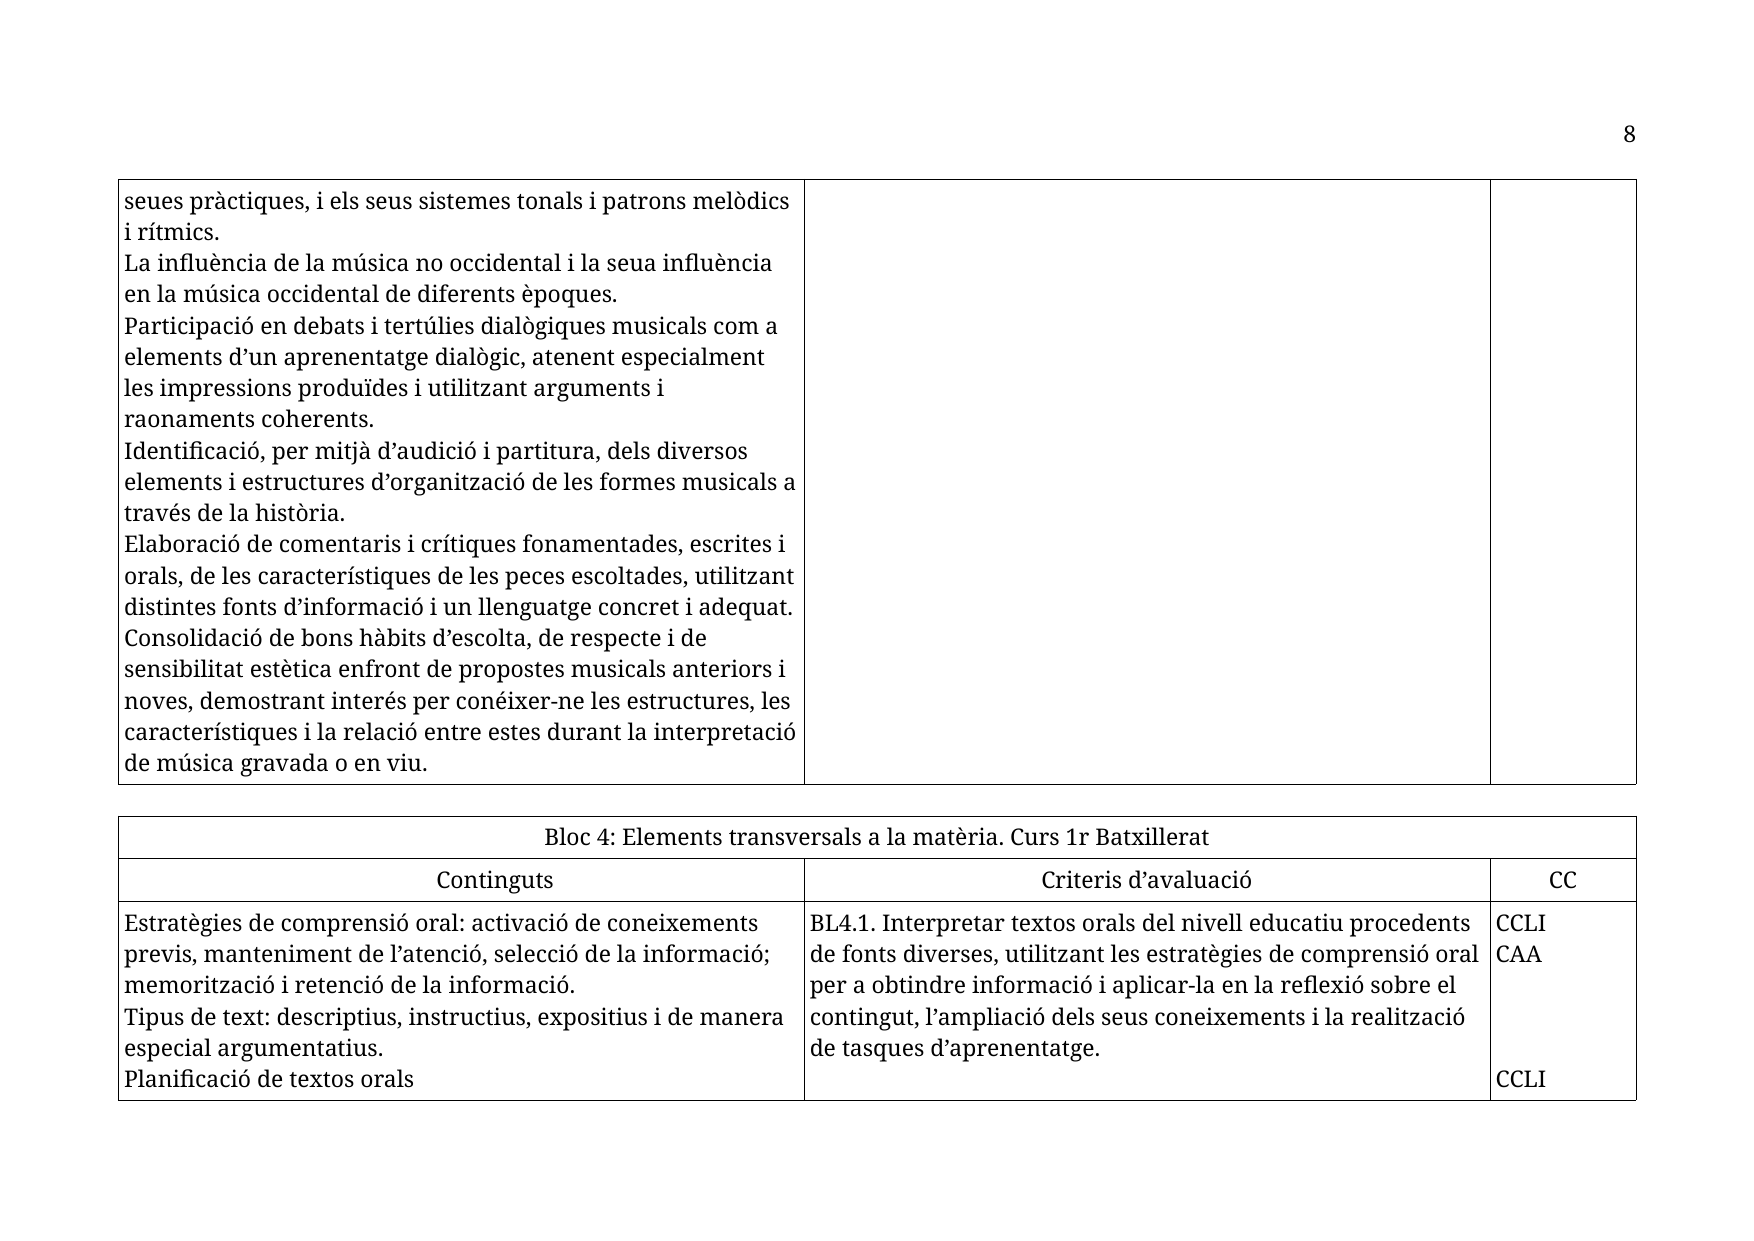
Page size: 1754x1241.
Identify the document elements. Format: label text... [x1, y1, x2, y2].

table_cell seues pràctiques, i els seus sistemes tonals i patrons melòdics i rítmics. La influència de la música no occidental i la seua influència en la música occidental de diferents èpoques. Participació en debats i tertúlies dialògiques musicals com a elements d’un aprenentatge dialògic, atenent especialment les impressions produïdes i utilitzant arguments i raonaments coherents. Identificació, per mitjà d’audició i partitura, dels diversos elements i estructures d’organització de les formes musicals a través de la història. Elaboració de comentaris i crítiques fonamentades, escrites i orals, de les característiques de les peces escoltades, utilitzant distintes fonts d’informació i un llenguatge concret i adequat. Consolidació de bons hàbits d’escolta, de respecte i de sensibilitat estètica enfront de propostes musicals anteriors i noves, demostrant interés per conéixer-ne les estructures, les característiques i la relació entre estes durant la interpretació de música gravada o en viu. [119, 180, 804, 784]
table_cell Criteris d’avaluació [805, 859, 1490, 901]
table_cell [1491, 180, 1636, 784]
table_cell BL4.1. Interpretar textos orals del nivell educatiu procedents de fonts diverses, utilitzant les estratègies de comprensió oral per a obtindre informació i aplicar-la en la reflexió sobre el contingut, l’ampliació dels seus coneixements i la realització de tasques d’aprenentatge. [805, 902, 1490, 1100]
table_cell CC [1491, 859, 1636, 901]
table_cell Estratègies de comprensió oral: activació de coneixements previs, manteniment de l’atenció, selecció de la informació; memorització i retenció de la informació. Tipus de text: descriptius, instructius, expositius i de manera especial argumentatius. Planificació de textos orals [119, 902, 804, 1100]
table_cell Continguts [119, 859, 804, 901]
table_cell [805, 180, 1490, 784]
table_cell CCLI CAA CCLI [1491, 902, 1636, 1100]
table_header Bloc 4: Elements transversals a la matèria. Curs 1r Batxillerat [119, 817, 1636, 858]
